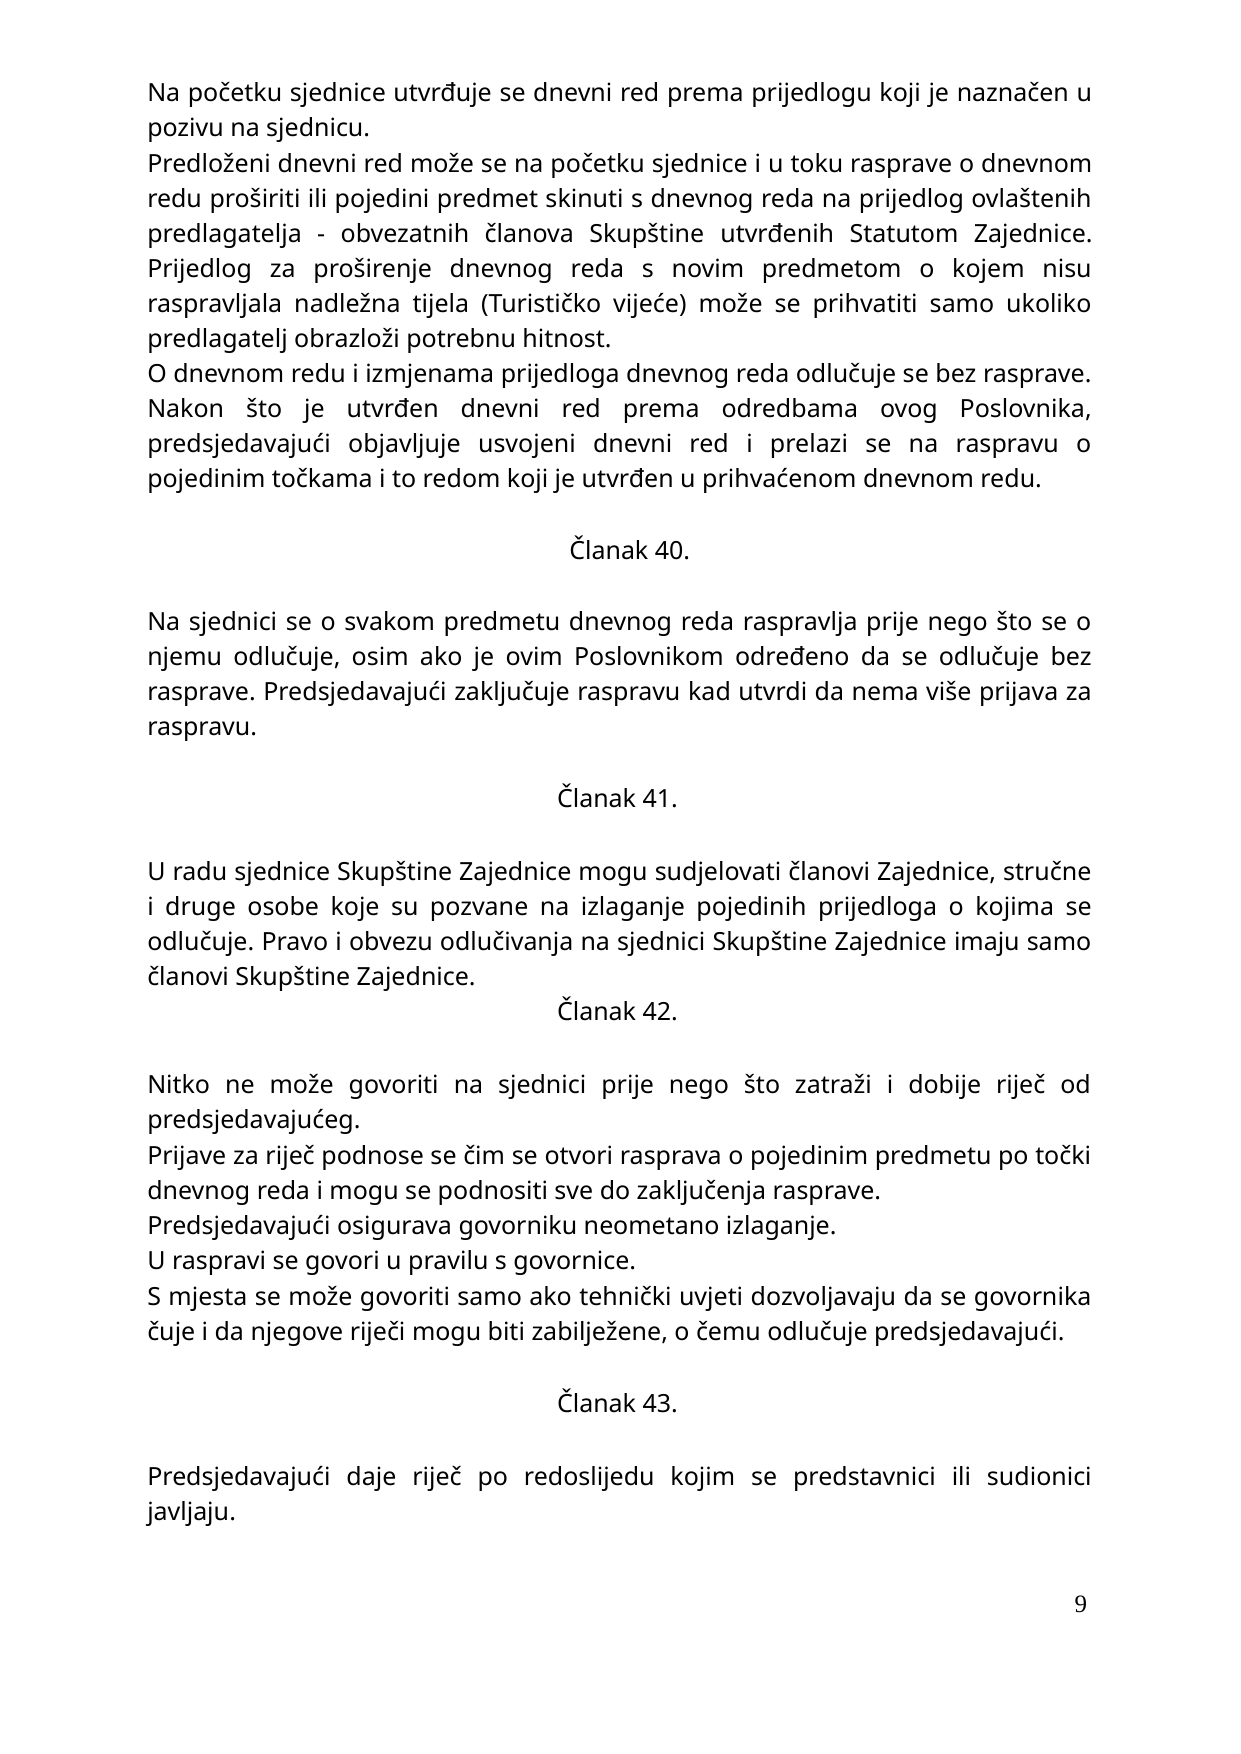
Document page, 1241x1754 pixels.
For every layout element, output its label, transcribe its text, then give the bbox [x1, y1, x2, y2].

text U radu sjednice Skupštine Zajednice mogu sudjelovati članovi Zajednice, stručne i druge osobe koje su pozvane na izlaganje pojedinih prijedloga o kojima se odlučuje. Pravo i obvezu odlučivanja na sjednici Skupštine Zajednice imaju samo članovi Skupštine Zajednice. [147, 854, 1093, 993]
text Predloženi dnevni red može se na početku sjednice i u toku rasprave o dnevnom redu proširiti ili pojedini predmet skinuti s dnevnog reda na prijedlog ovlaštenih predlagatelja - obvezatnih članova Skupštine utvrđenih Statutom Zajednice. Prijedlog za proširenje dnevnog reda s novim predmetom o kojem nisu raspravljala nadležna tijela (Turističko vijeće) može se prihvatiti samo ukoliko predlagatelj obrazloži potrebnu hitnost. [147, 145, 1093, 354]
text Članak 41. [386, 781, 856, 815]
text Članak 43. [386, 1386, 856, 1420]
text U raspravi se govori u pravilu s govornice. [147, 1243, 1093, 1277]
text O dnevnom redu i izmjenama prijedloga dnevnog reda odlučuje se bez rasprave. Nakon što je utvrđen dnevni red prema odredbama ovog Poslovnika, predsjedavajući objavljuje usvojeni dnevni red i prelazi se na raspravu o pojedinim točkama i to redom koji je utvrđen u prihvaćenom dnevnom redu. [147, 356, 1093, 495]
text S mjesta se može govoriti samo ako tehnički uvjeti dozvoljavaju da se govornika čuje i da njegove riječi mogu biti zabilježene, o čemu odlučuje predsjedavajući. [147, 1279, 1093, 1348]
text Na početku sjednice utvrđuje se dnevni red prema prijedlogu koji je naznačen u pozivu na sjednicu. [147, 75, 1093, 144]
text Prijave za riječ podnose se čim se otvori rasprava o pojedinim predmetu po točki dnevnog reda i mogu se podnositi sve do zaključenja rasprave. [147, 1137, 1093, 1206]
text Članak 40. [147, 532, 1093, 566]
text Članak 42. [386, 994, 856, 1028]
text Nitko ne može govoriti na sjednici prije nego što zatraži i dobije riječ od predsjedavajućeg. [147, 1067, 1093, 1136]
text Predsjedavajući osigurava govorniku neometano izlaganje. [147, 1208, 1093, 1242]
text Predsjedavajući daje riječ po redoslijedu kojim se predstavnici ili sudionici javljaju. [147, 1459, 1093, 1528]
text Na sjednici se o svakom predmetu dnevnog reda raspravlja prije nego što se o njemu odlučuje, osim ako je ovim Poslovnikom određeno da se odlučuje bez rasprave. Predsjedavajući zaključuje raspravu kad utvrdi da nema više prijava za raspravu. [147, 604, 1093, 743]
